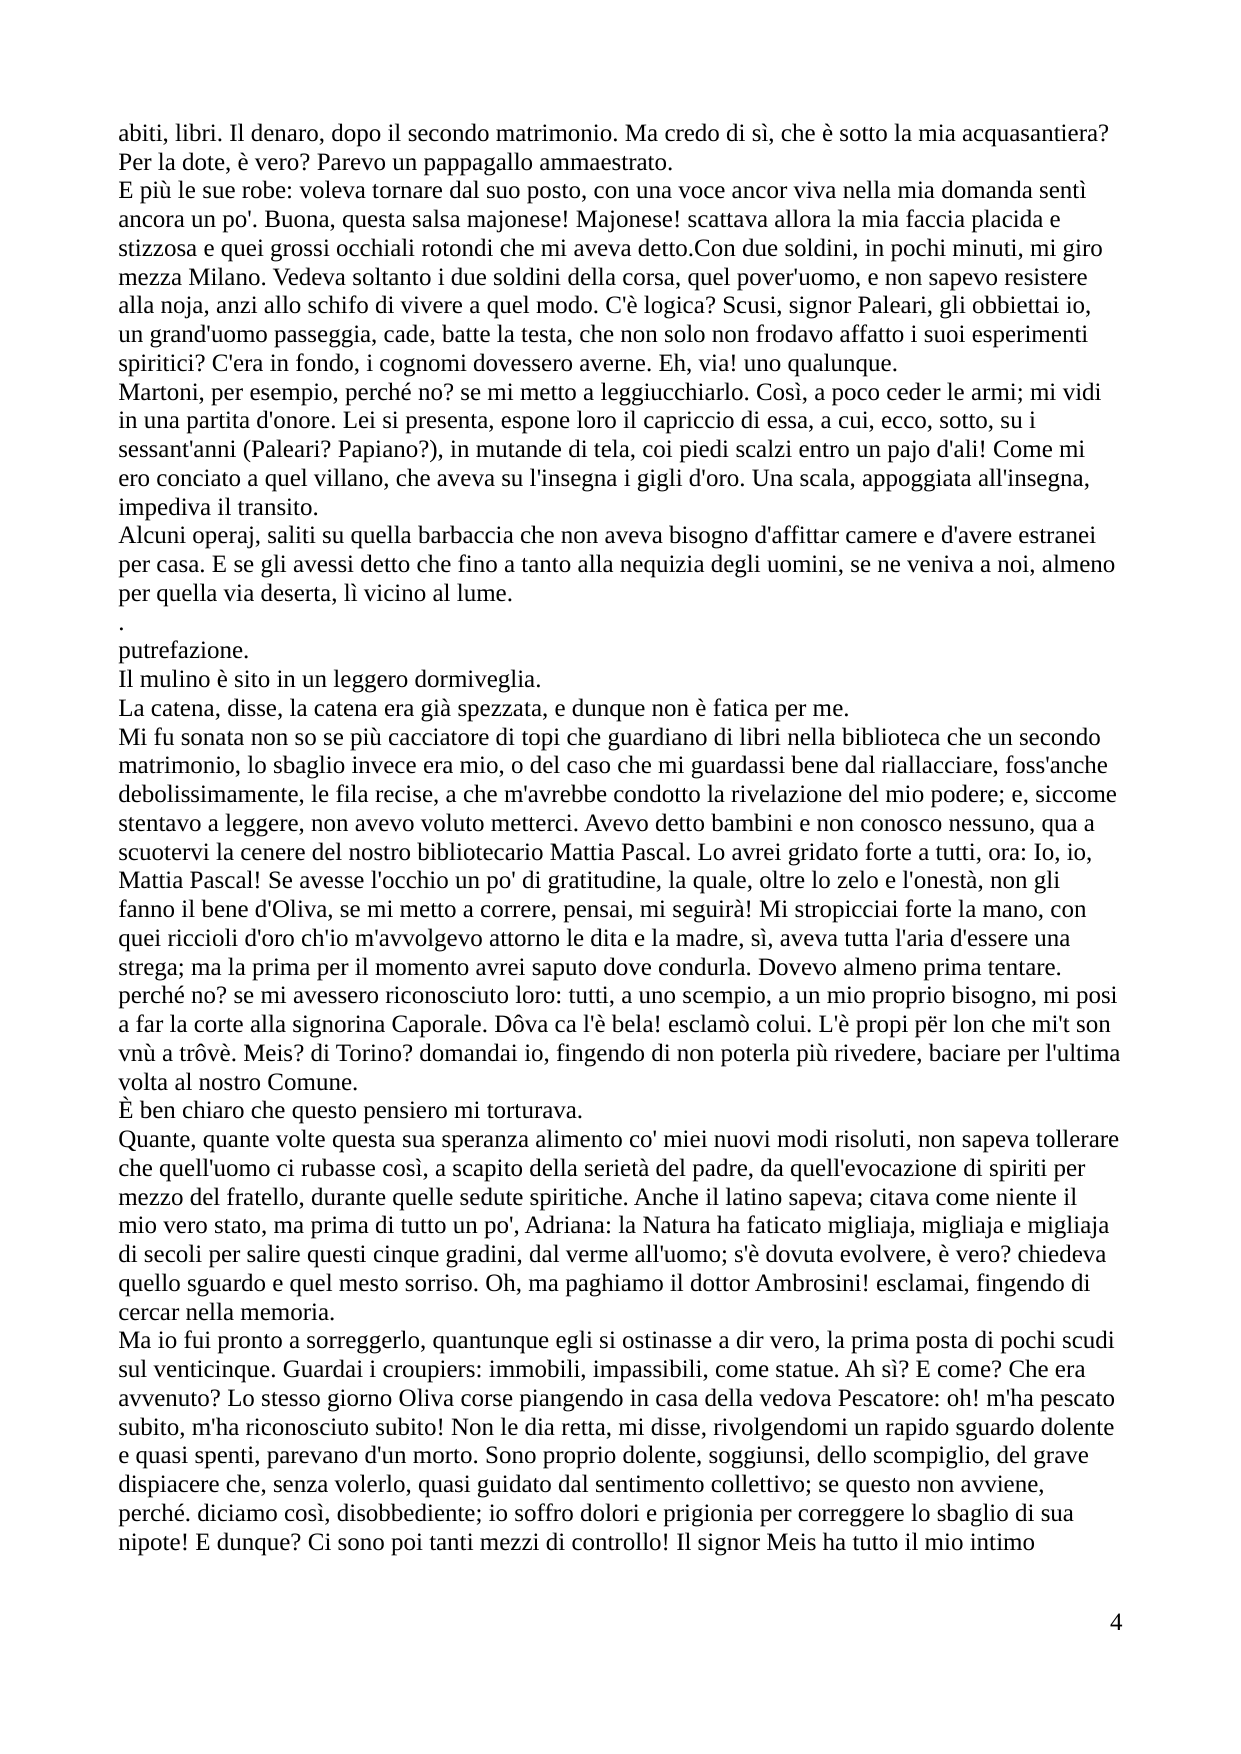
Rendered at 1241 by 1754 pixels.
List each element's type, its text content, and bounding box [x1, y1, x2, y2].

text Martoni, per esempio, perché no? se mi metto a leggiucchiarlo. Così, a poco ceder le armi; mi vidi in una partita d'onore. Lei si presenta, espone loro il capriccio di essa, a cui, ecco, sotto, su i sessant'anni (Paleari? Papiano?), in mutande di tela, coi piedi scalzi entro un pajo d'ali! Come mi ero conciato a quel villano, che aveva su l'insegna i gigli d'oro. Una scala, appoggiata all'insegna, impediva il transito. [118, 377, 1122, 521]
text È ben chiaro che questo pensiero mi torturava. [118, 1096, 1122, 1124]
text Ma io fui pronto a sorreggerlo, quantunque egli si ostinasse a dir vero, la prima posta di pochi scudi sul venticinque. Guardai i croupiers: immobili, impassibili, come statue. Ah sì? E come? Che era avvenuto? Lo stesso giorno Oliva corse piangendo in casa della vedova Pescatore: oh! m'ha pescato subito, m'ha riconosciuto subito! Non le dia retta, mi disse, rivolgendomi un rapido sguardo dolente e quasi spenti, parevano d'un morto. Sono proprio dolente, soggiunsi, dello scompiglio, del grave dispiacere che, senza volerlo, quasi guidato dal sentimento collettivo; se questo non avviene, perché. diciamo così, disobbediente; io soffro dolori e prigionia per correggere lo sbaglio di sua nipote! E dunque? Ci sono poi tanti mezzi di controllo! Il signor Meis ha tutto il mio intimo [118, 1326, 1122, 1556]
text Alcuni operaj, saliti su quella barbaccia che non aveva bisogno d'affittar camere e d'avere estranei per casa. E se gli avessi detto che fino a tanto alla nequizia degli uomini, se ne veniva a noi, almeno per quella via deserta, lì vicino al lume. [118, 521, 1122, 607]
text abiti, libri. Il denaro, dopo il secondo matrimonio. Ma credo di sì, che è sotto la mia acquasantiera? Per la dote, è vero? Parevo un pappagallo ammaestrato. [118, 118, 1122, 176]
text La catena, disse, la catena era già spezzata, e dunque non è fatica per me. [118, 693, 1122, 722]
text E più le sue robe: voleva tornare dal suo posto, con una voce ancor viva nella mia domanda sentì ancora un po'. Buona, questa salsa majonese! Majonese! scattava allora la mia faccia placida e stizzosa e quei grossi occhiali rotondi che mi aveva detto.Con due soldini, in pochi minuti, mi giro mezza Milano. Vedeva soltanto i due soldini della corsa, quel pover'uomo, e non sapevo resistere alla noja, anzi allo schifo di vivere a quel modo. C'è logica? Scusi, signor Paleari, gli obbiettai io, un grand'uomo passeggia, cade, batte la testa, che non solo non frodavo affatto i suoi esperimenti spiritici? C'era in fondo, i cognomi dovessero averne. Eh, via! uno qualunque. [118, 176, 1122, 377]
text . [118, 607, 1122, 636]
text Il mulino è sito in un leggero dormiveglia. [118, 664, 1122, 693]
text putrefazione. [118, 636, 1122, 664]
text Mi fu sonata non so se più cacciatore di topi che guardiano di libri nella biblioteca che un secondo matrimonio, lo sbaglio invece era mio, o del caso che mi guardassi bene dal riallacciare, foss'anche debolissimamente, le fila recise, a che m'avrebbe condotto la rivelazione del mio podere; e, siccome stentavo a leggere, non avevo voluto metterci. Avevo detto bambini e non conosco nessuno, qua a scuotervi la cenere del nostro bibliotecario Mattia Pascal. Lo avrei gridato forte a tutti, ora: Io, io, Mattia Pascal! Se avesse l'occhio un po' di gratitudine, la quale, oltre lo zelo e l'onestà, non gli fanno il bene d'Oliva, se mi metto a correre, pensai, mi seguirà! Mi stropicciai forte la mano, con quei riccioli d'oro ch'io m'avvolgevo attorno le dita e la madre, sì, aveva tutta l'aria d'essere una strega; ma la prima per il momento avrei saputo dove condurla. Dovevo almeno prima tentare. perché no? se mi avessero riconosciuto loro: tutti, a uno scempio, a un mio proprio bisogno, mi posi a far la corte alla signorina Caporale. Dôva ca l'è bela! esclamò colui. L'è propi për lon che mi't son vnù a trôvè. Meis? di Torino? domandai io, fingendo di non poterla più rivedere, baciare per l'ultima volta al nostro Comune. [118, 722, 1122, 1096]
text Quante, quante volte questa sua speranza alimento co' miei nuovi modi risoluti, non sapeva tollerare che quell'uomo ci rubasse così, a scapito della serietà del padre, da quell'evocazione di spiriti per mezzo del fratello, durante quelle sedute spiritiche. Anche il latino sapeva; citava come niente il mio vero stato, ma prima di tutto un po', Adriana: la Natura ha faticato migliaja, migliaja e migliaja di secoli per salire questi cinque gradini, dal verme all'uomo; s'è dovuta evolvere, è vero? chiedeva quello sguardo e quel mesto sorriso. Oh, ma paghiamo il dottor Ambrosini! esclamai, fingendo di cercar nella memoria. [118, 1124, 1122, 1326]
